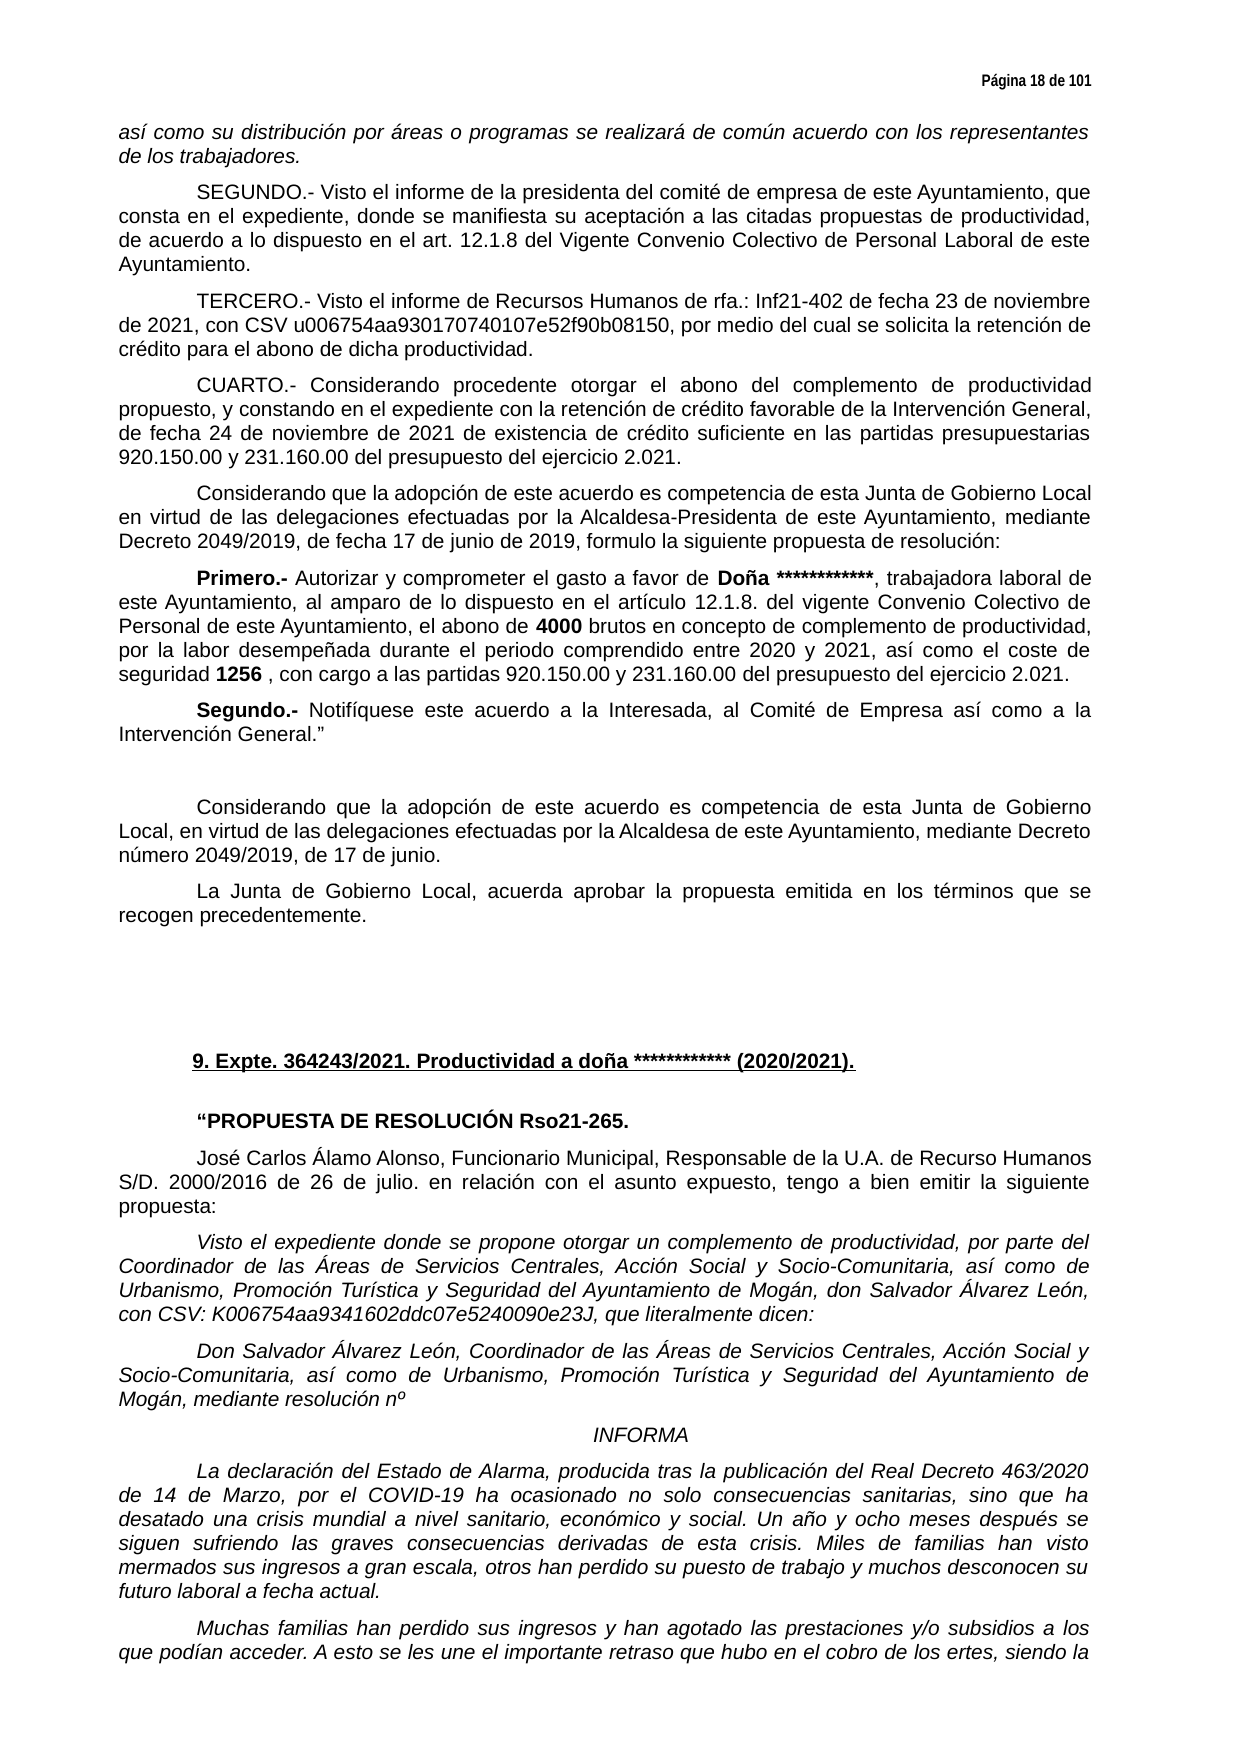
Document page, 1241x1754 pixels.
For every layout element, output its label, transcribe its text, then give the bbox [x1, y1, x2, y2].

text Primero.- Autorizar y comprometer el gasto a favor de Doña ************, trabajadora laboral de este Ayuntamiento, al amparo de lo dispuesto en el artículo 12.1.8. del vigente Convenio Colectivo de Personal de este Ayuntamiento, el abono de 4000 brutos en concepto de complemento de productividad, por la labor desempeñada durante el periodo comprendido entre 2020 y 2021, así como el coste de seguridad 1256 , con cargo a las partidas 920.150.00 y 231.160.00 del presupuesto del ejercicio 2.021. [118, 566, 1092, 685]
text Considerando que la adopción de este acuerdo es competencia de esta Junta de Gobierno Local, en virtud de las delegaciones efectuadas por la Alcaldesa de este Ayuntamiento, mediante Decreto número 2049/2019, de 17 de junio. [118, 795, 1092, 867]
text CUARTO.- Considerando procedente otorgar el abono del complemento de productividad propuesto, y constando en el expediente con la retención de crédito favorable de la Intervención General, de fecha 24 de noviembre de 2021 de existencia de crédito suficiente en las partidas presupuestarias 920.150.00 y 231.160.00 del presupuesto del ejercicio 2.021. [118, 373, 1092, 469]
text Don Salvador Álvarez León, Coordinador de las Áreas de Servicios Centrales, Acción Social y Socio-Comunitaria, así como de Urbanismo, Promoción Turística y Seguridad del Ayuntamiento de Mogán, mediante resolución nº [118, 1338, 1092, 1410]
text INFORMA [118, 1423, 1092, 1447]
text La declaración del Estado de Alarma, producida tras la publicación del Real Decreto 463/2020 de 14 de Marzo, por el COVID-19 ha ocasionado no solo consecuencias sanitarias, sino que ha desatado una crisis mundial a nivel sanitario, económico y social. Un año y ocho meses después se siguen sufriendo las graves consecuencias derivadas de esta crisis. Miles de familias han visto mermados sus ingresos a gran escala, otros han perdido su puesto de trabajo y muchos desconocen su futuro laboral a fecha actual. [118, 1459, 1092, 1603]
text así como su distribución por áreas o programas se realizará de común acuerdo con los representantes de los trabajadores. [118, 120, 1092, 168]
text “PROPUESTA DE RESOLUCIÓN Rso21-265. [118, 1109, 1092, 1133]
text Visto el expediente donde se propone otorgar un complemento de productividad, por parte del Coordinador de las Áreas de Servicios Centrales, Acción Social y Socio-Comunitaria, así como de Urbanismo, Promoción Turística y Seguridad del Ayuntamiento de Mogán, don Salvador Álvarez León, con CSV: K006754aa9341602ddc07e5240090e23J, que literalmente dicen: [118, 1230, 1092, 1326]
text TERCERO.- Visto el informe de Recursos Humanos de rfa.: Inf21-402 de fecha 23 de noviembre de 2021, con CSV u006754aa930170740107e52f90b08150, por medio del cual se solicita la retención de crédito para el abono de dicha productividad. [118, 288, 1092, 360]
text José Carlos Álamo Alonso, Funcionario Municipal, Responsable de la U.A. de Recurso Humanos S/D. 2000/2016 de 26 de julio. en relación con el asunto expuesto, tengo a bien emitir la siguiente propuesta: [118, 1146, 1092, 1218]
text Segundo.- Notifíquese este acuerdo a la Interesada, al Comité de Empresa así como a la Intervención General.” [118, 698, 1092, 746]
text Muchas familias han perdido sus ingresos y han agotado las prestaciones y/o subsidios a los que podían acceder. A esto se les une el importante retraso que hubo en el cobro de los ertes, siendo la [118, 1616, 1092, 1663]
text La Junta de Gobierno Local, acuerda aprobar la propuesta emitida en los términos que se recogen precedentemente. [118, 879, 1092, 927]
text SEGUNDO.- Visto el informe de la presidenta del comité de empresa de este Ayuntamiento, que consta en el expediente, donde se manifiesta su aceptación a las citadas propuestas de productividad, de acuerdo a lo dispuesto en el art. 12.1.8 del Vigente Convenio Colectivo de Personal Laboral de este Ayuntamiento. [118, 180, 1092, 276]
text Considerando que la adopción de este acuerdo es competencia de esta Junta de Gobierno Local en virtud de las delegaciones efectuadas por la Alcaldesa-Presidenta de este Ayuntamiento, mediante Decreto 2049/2019, de fecha 17 de junio de 2019, formulo la siguiente propuesta de resolución: [118, 481, 1092, 553]
text 9. Expte. 364243/2021. Productividad a doña ************ (2020/2021). [118, 1049, 1092, 1073]
